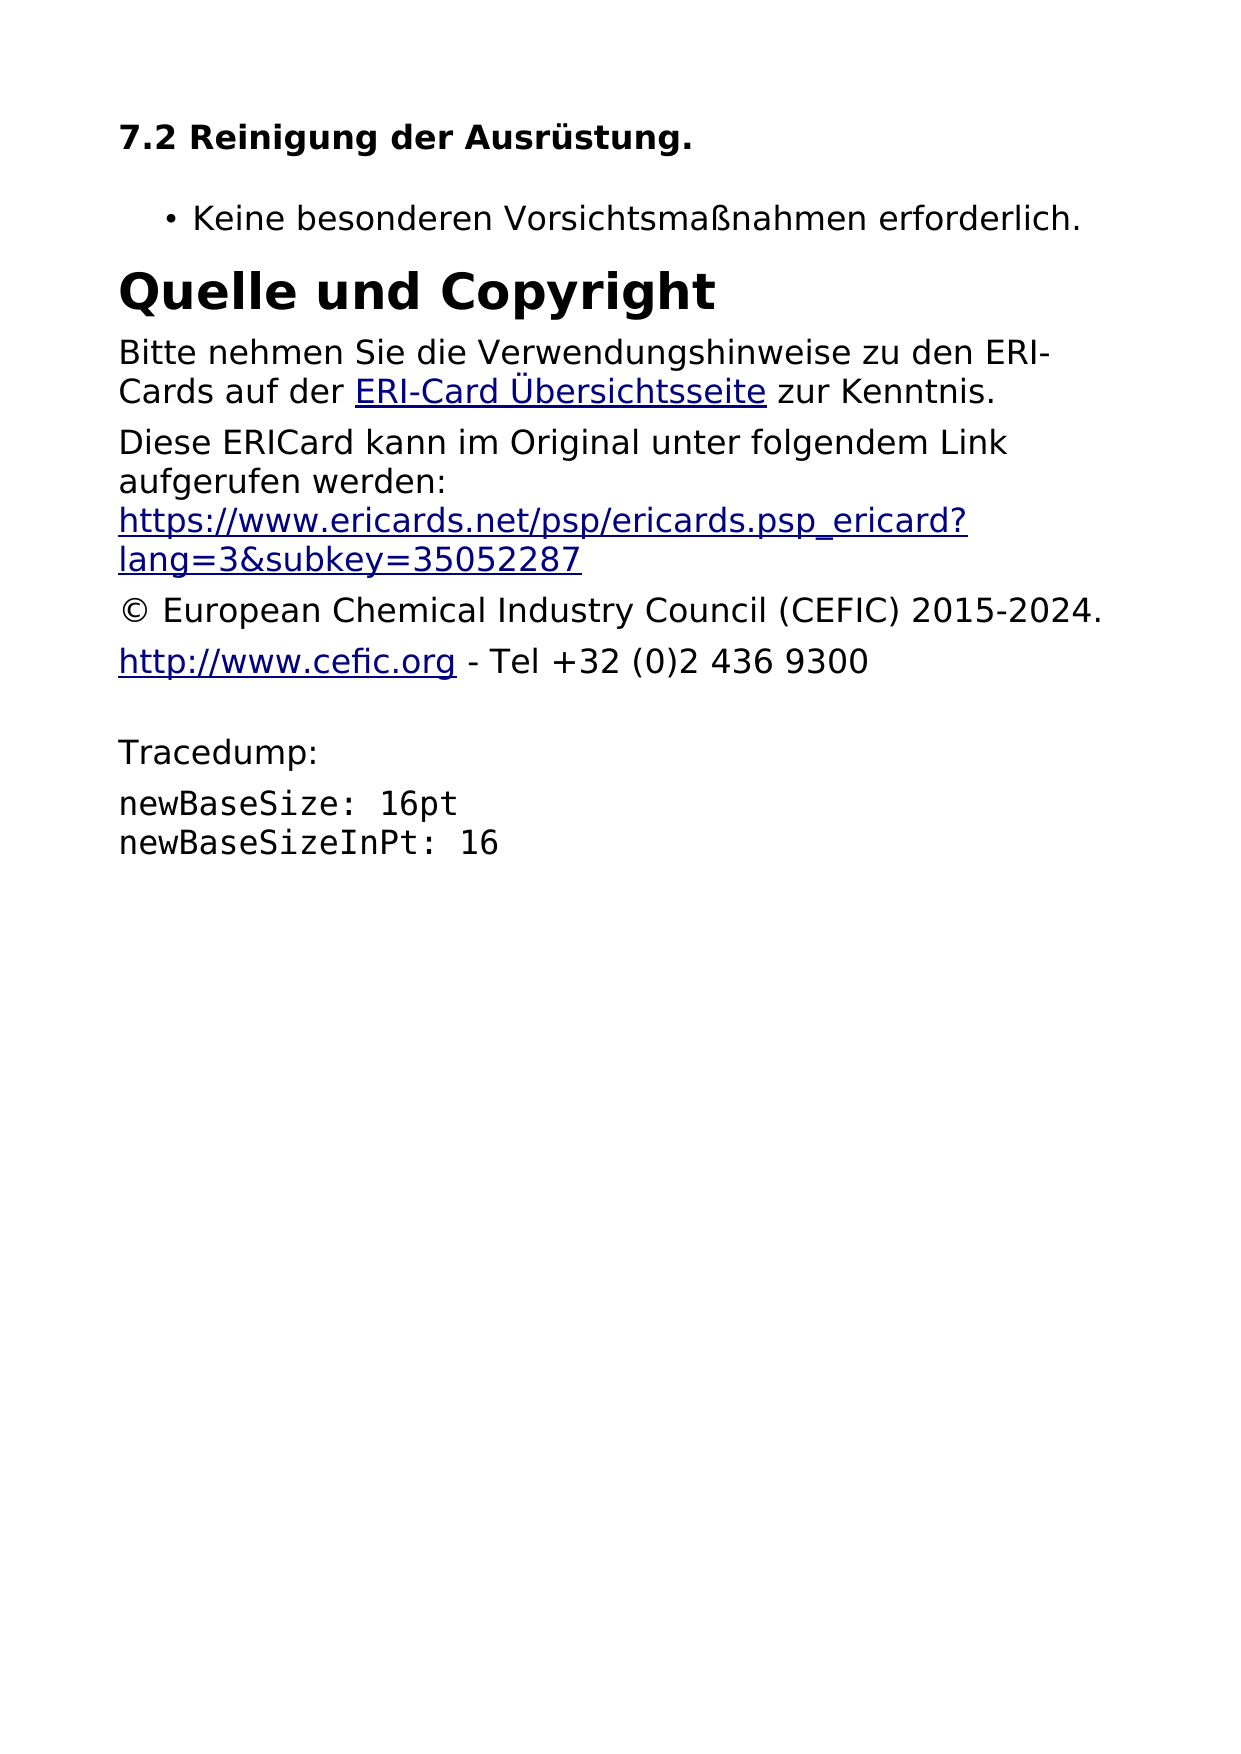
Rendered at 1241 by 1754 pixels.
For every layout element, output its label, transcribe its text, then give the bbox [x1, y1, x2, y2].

text http://www.cefic.org - Tel +32 (0)2 436 9300 [118, 643, 1122, 682]
subtitle 7.2 Reinigung der Ausrüstung. [118, 118, 1122, 157]
text newBaseSize: 16pt newBaseSizeInPt: 16 [118, 784, 1122, 862]
list Keine besonderen Vorsichtsmaßnahmen erforderlich. [177, 199, 1122, 238]
text © European Chemical Industry Council (CEFIC) 2015-2024. [118, 592, 1122, 631]
text Diese ERICard kann im Original unter folgendem Link aufgerufen werden: https://www.ericards.net/psp/ericards.psp_ericard?lang=3&subkey=35052287 [118, 424, 1122, 579]
text Tracedump: [118, 694, 1122, 772]
text Bitte nehmen Sie die Verwendungshinweise zu den ERI-Cards auf der ERI-Card Übersichtsseite zur Kenntnis. [118, 333, 1122, 411]
subtitle Quelle und Copyright [118, 263, 1122, 321]
